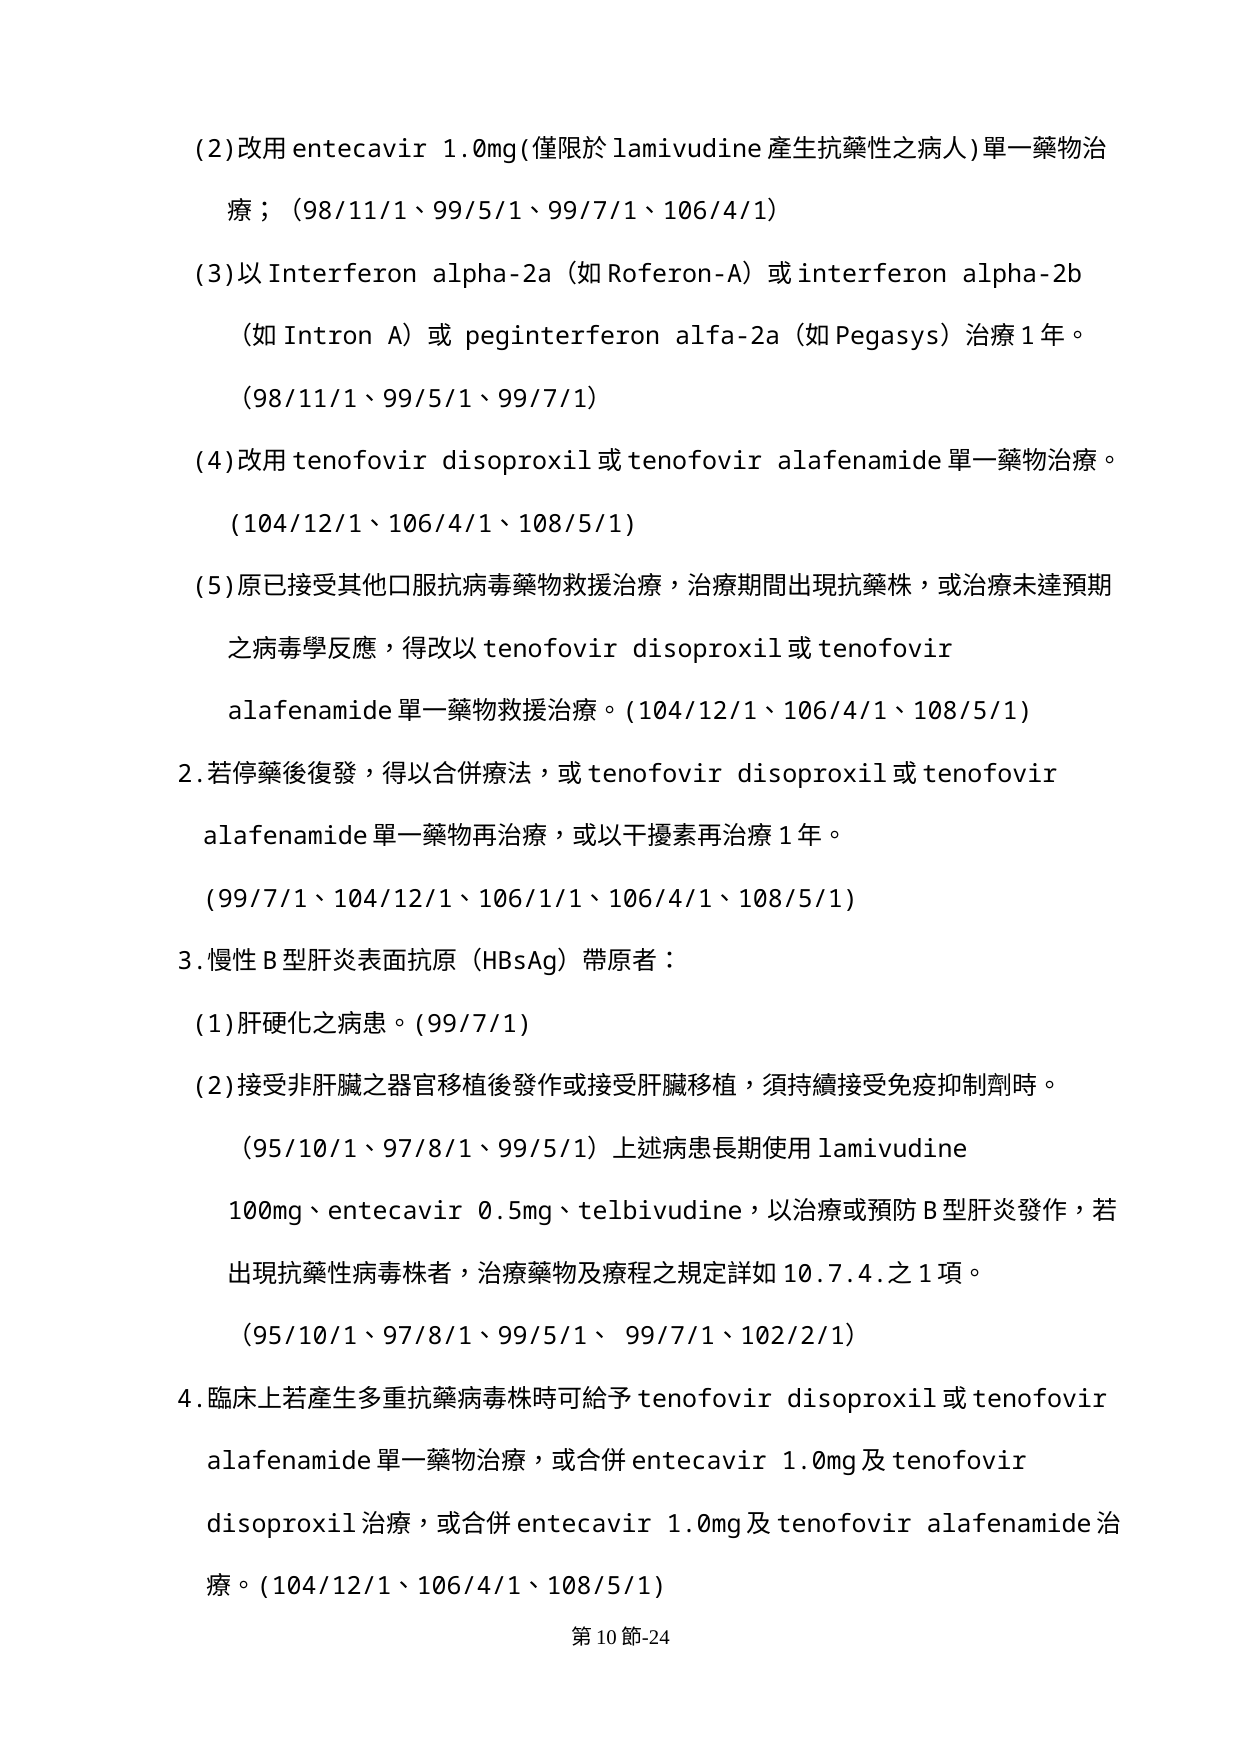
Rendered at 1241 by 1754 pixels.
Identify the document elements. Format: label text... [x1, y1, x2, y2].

text (3)以Interferon alpha-2a（如Roferon-A）或interferon alpha-2b（如Intron A）或 peginterferon alfa-2a（如Pegasys）治療1年。（98/11/1、99/5/1、99/7/1） [192, 229, 1122, 417]
text (1)肝硬化之病患。(99/7/1) [192, 979, 1122, 1042]
text 2.若停藥後復發，得以合併療法，或tenofovir disoproxil或tenofovir alafenamide單一藥物再治療，或以干擾素再治療1年。(99/7/1、104/12/1、106/1/1、106/4/1、108/5/1) [177, 729, 1122, 917]
text (2)改用entecavir 1.0mg(僅限於lamivudine產生抗藥性之病人)單一藥物治療；（98/11/1、99/5/1、99/7/1、106/4/1） [192, 104, 1122, 229]
text (2)接受非肝臟之器官移植後發作或接受肝臟移植，須持續接受免疫抑制劑時。（95/10/1、97/8/1、99/5/1）上述病患長期使用lamivudine 100mg、entecavir 0.5mg、telbivudine，以治療或預防B型肝炎發作，若出現抗藥性病毒株者，治療藥物及療程之規定詳如10.7.4.之1項。（95/10/1、97/8/1、99/5/1、 99/7/1、102/2/1） [192, 1042, 1122, 1354]
text 3.慢性B型肝炎表面抗原（HBsAg）帶原者： [177, 917, 1122, 979]
text (5)原已接受其他口服抗病毒藥物救援治療，治療期間出現抗藥株，或治療未達預期之病毒學反應，得改以tenofovir disoproxil或tenofovir alafenamide單一藥物救援治療。(104/12/1、106/4/1、108/5/1) [192, 542, 1122, 729]
text 4.臨床上若產生多重抗藥病毒株時可給予tenofovir disoproxil或tenofovir alafenamide單一藥物治療，或合併entecavir 1.0mg及tenofovir disoproxil治療，或合併entecavir 1.0mg及tenofovir alafenamide治療。(104/12/1、106/4/1、108/5/1) [177, 1354, 1122, 1604]
text (4)改用tenofovir disoproxil或tenofovir alafenamide單一藥物治療。(104/12/1、106/4/1、108/5/1) [192, 417, 1122, 542]
